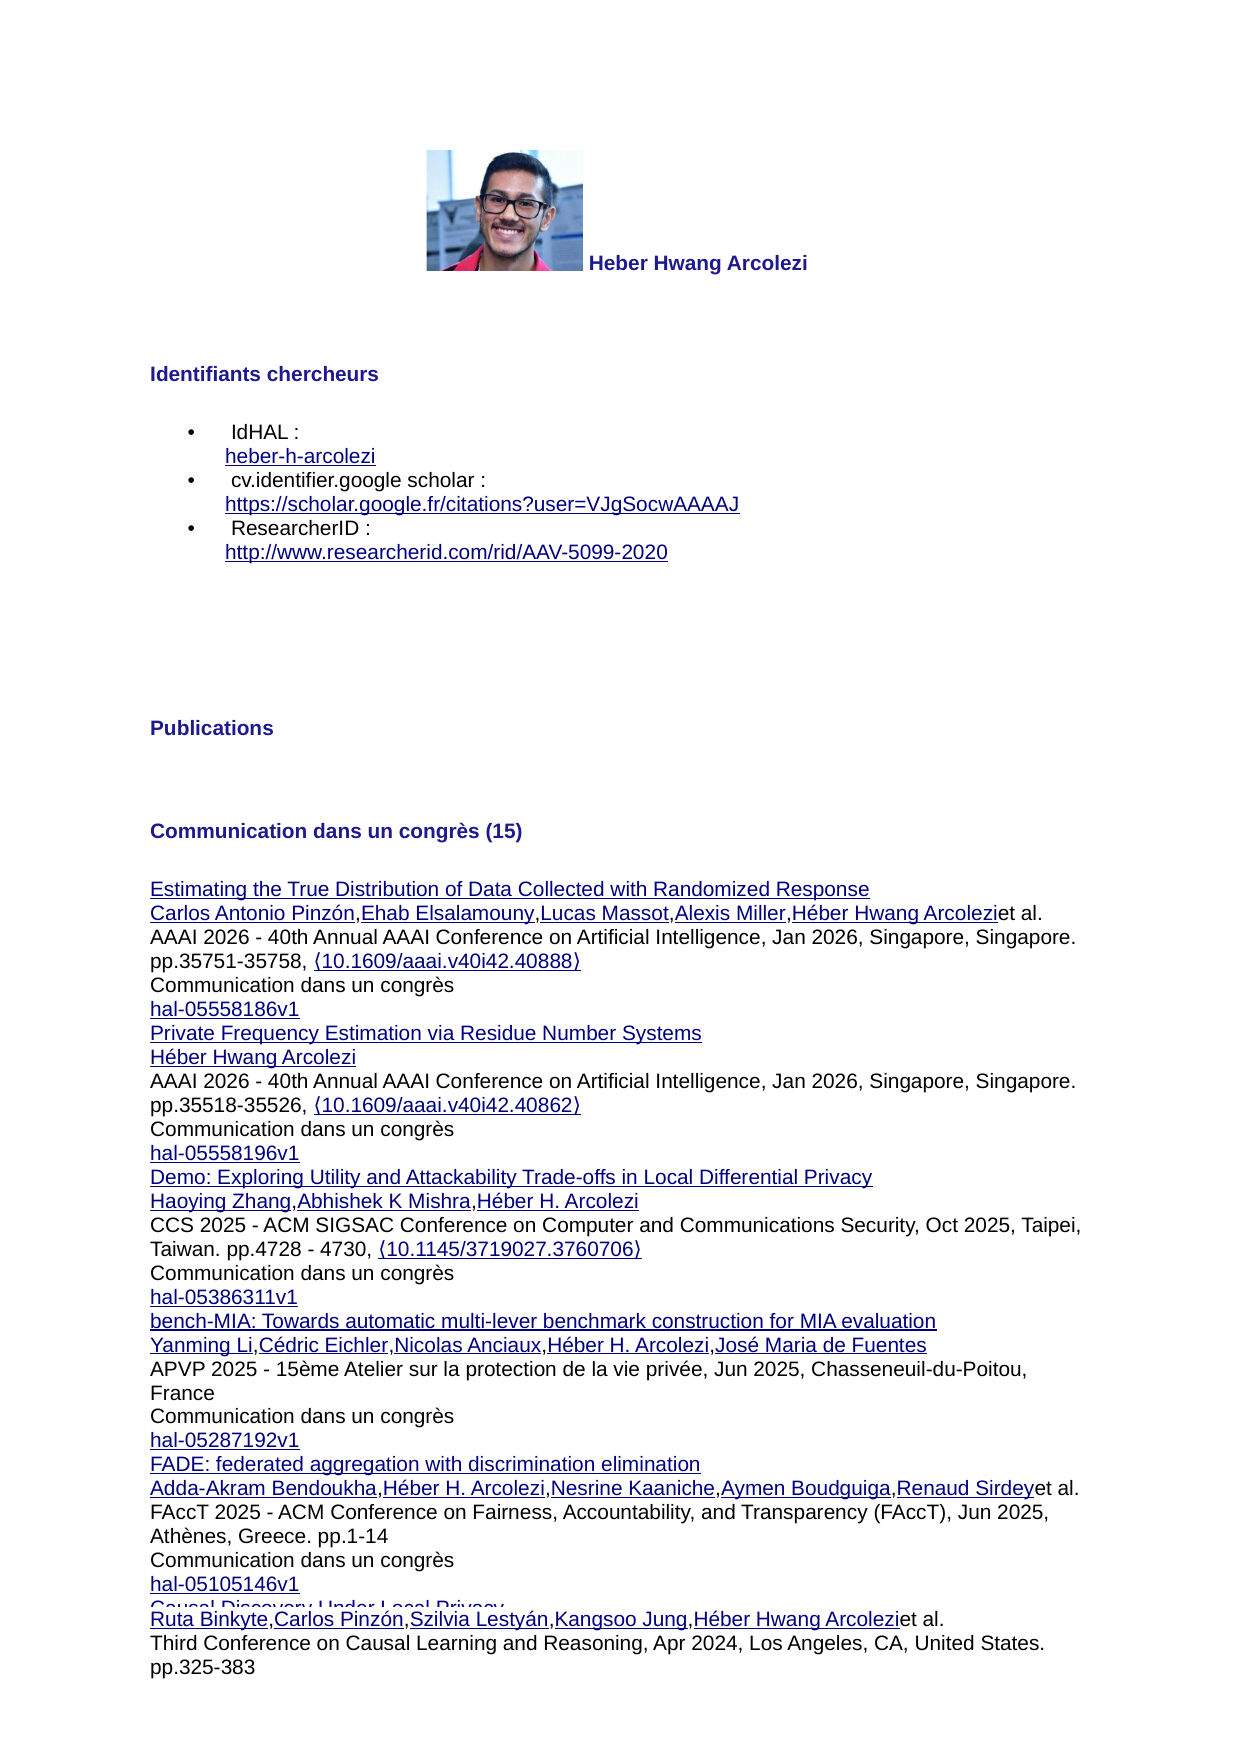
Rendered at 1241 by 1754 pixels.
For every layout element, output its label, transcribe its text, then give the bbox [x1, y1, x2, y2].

table_cell Causal Discovery Under Local Privacy Ruta Binkyte,Carlos Pinzón,Szilvia Lestyán,Kangsoo Jung,Héber Hwang Arcoleziet al. Third Conference on Causal Learning and Reasoning, Apr 2024, Los Angeles, CA, United States. pp.325-383 [150, 1596, 1090, 1679]
table_cell bench-MIA: Towards automatic multi-lever benchmark construction for MIA evaluation Yanming Li,Cédric Eichler,Nicolas Anciaux,Héber H. Arcolezi,José Maria de Fuentes APVP 2025 - 15ème Atelier sur la protection de la vie privée, Jun 2025, Chasseneuil-du-Poitou, France Communication dans un congrès hal-05287192v1 [150, 1309, 1090, 1452]
list http://www.researcherid.com/rid/AAV-5099-2020 [187, 540, 1090, 564]
subtitle Communication dans un congrès (15) [150, 819, 1090, 843]
table_header Estimating the True Distribution of Data Collected with Randomized Response Carlos Antonio Pinzón,Ehab Elsalamouny,Lucas Massot,Alexis Miller,Héber Hwang Arcoleziet al. AAAI 2026 - 40th Annual AAAI Conference on Artificial Intelligence, Jan 2026, Singapore, Singapore. pp.35751-35758, ⟨10.1609/aaai.v40i42.40888⟩ Communication dans un congrès hal-05558186v1 [150, 877, 1090, 1021]
list cv.identifier.google scholar : [187, 468, 1090, 492]
list heber-h-arcolezi [187, 444, 1090, 468]
subtitle Heber Hwang Arcolezi [150, 150, 1090, 275]
table_cell FADE: federated aggregation with discrimination elimination Adda-Akram Bendoukha,Héber H. Arcolezi,Nesrine Kaaniche,Aymen Boudguiga,Renaud Sirdeyet al. FAccT 2025 - ACM Conference on Fairness, Accountability, and Transparency (FAccT), Jun 2025, Athènes, Greece. pp.1-14 Communication dans un congrès hal-05105146v1 [150, 1452, 1090, 1596]
table_cell Demo: Exploring Utility and Attackability Trade-offs in Local Differential Privacy Haoying Zhang,Abhishek K Mishra,Héber H. Arcolezi CCS 2025 - ACM SIGSAC Conference on Computer and Communications Security, Oct 2025, Taipei, Taiwan. pp.4728 - 4730, ⟨10.1145/3719027.3760706⟩ Communication dans un congrès hal-05386311v1 [150, 1165, 1090, 1308]
picture [426, 150, 583, 271]
list https://scholar.google.fr/citations?user=VJgSocwAAAAJ [187, 492, 1090, 516]
table_cell Private Frequency Estimation via Residue Number Systems Héber Hwang Arcolezi AAAI 2026 - 40th Annual AAAI Conference on Artificial Intelligence, Jan 2026, Singapore, Singapore. pp.35518-35526, ⟨10.1609/aaai.v40i42.40862⟩ Communication dans un congrès hal-05558196v1 [150, 1021, 1090, 1165]
subtitle Publications [150, 716, 1090, 740]
list IdHAL : [187, 420, 1090, 444]
subtitle Identifiants chercheurs [150, 362, 1090, 386]
list ResearcherID : [187, 516, 1090, 540]
